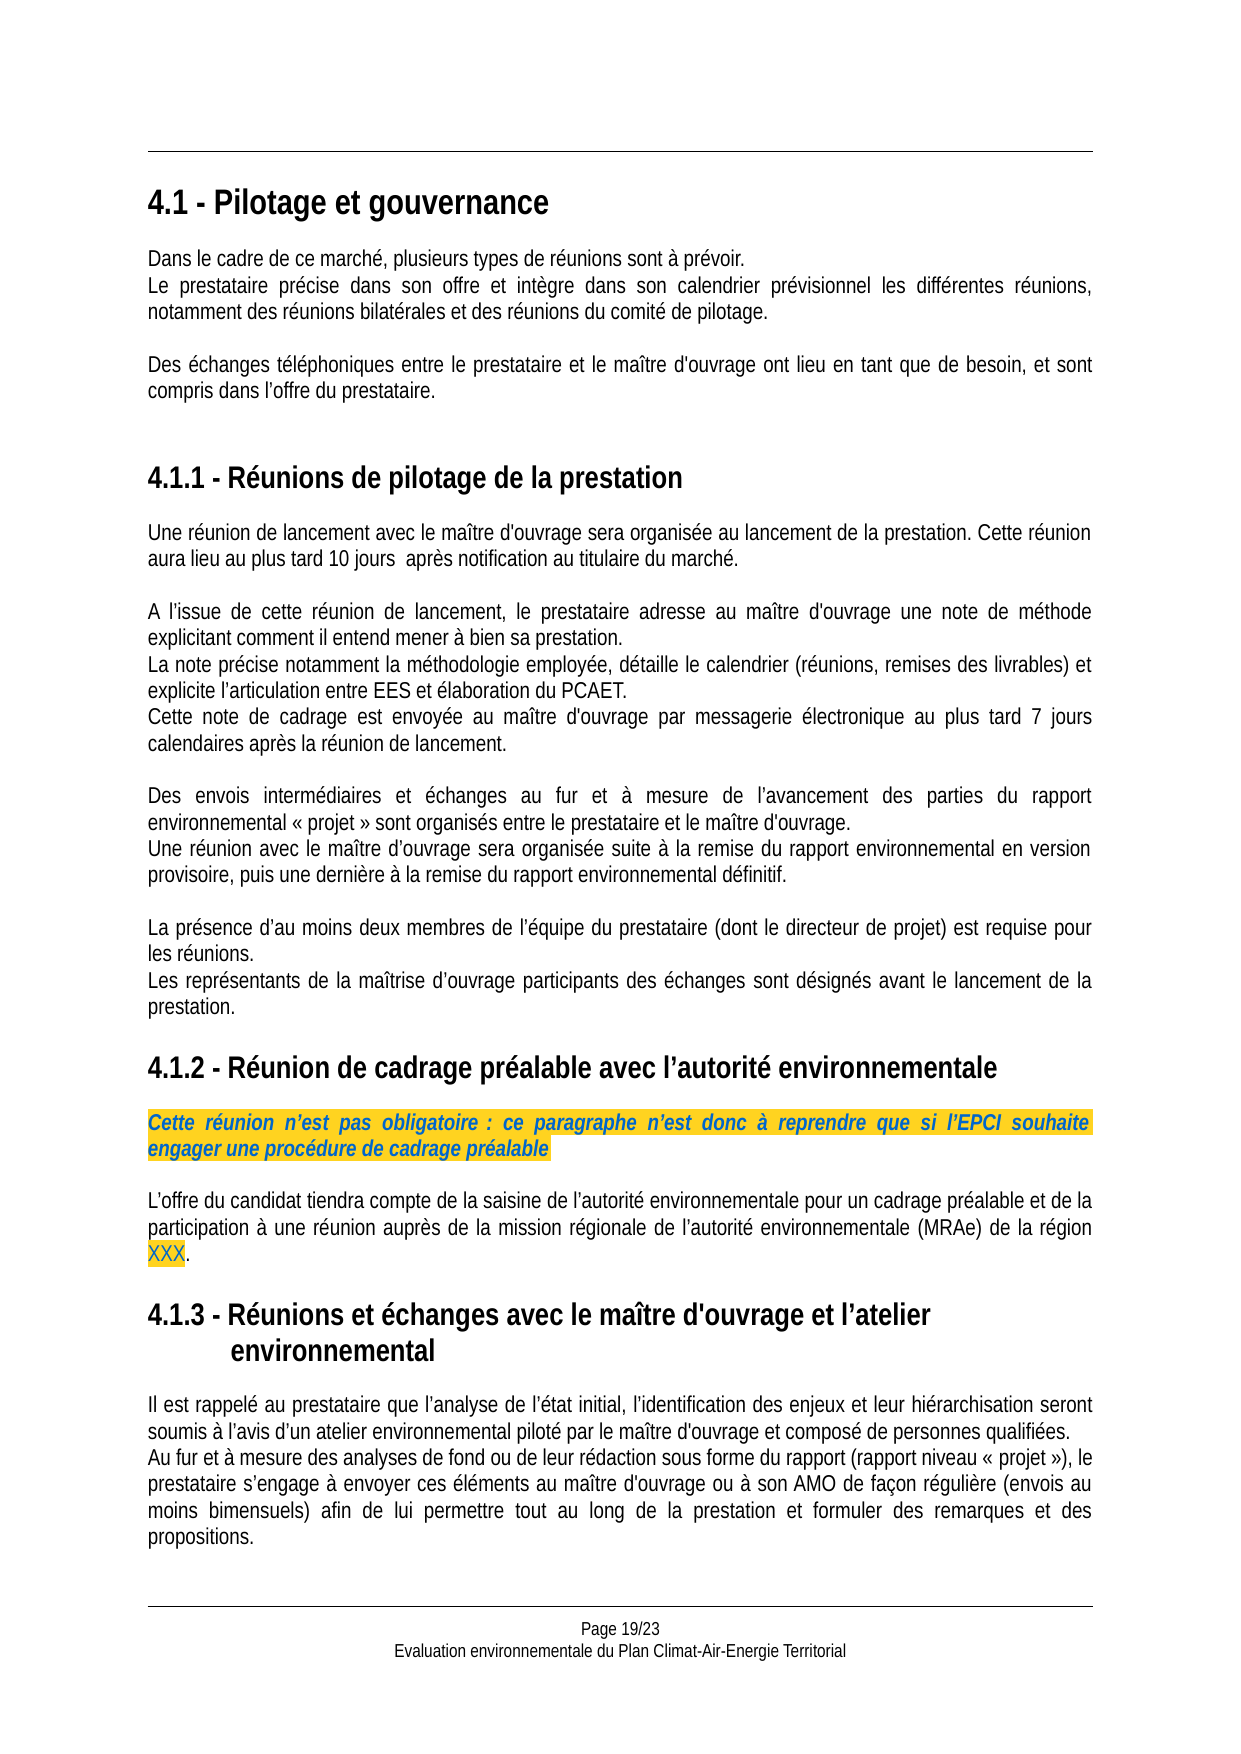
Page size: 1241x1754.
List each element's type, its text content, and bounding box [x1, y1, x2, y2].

text Il est rappelé au prestataire que l’analyse de l’état initial, l’identification des enjeux et leur hiérarchisation seront soumis à l’avis d’un atelier environnemental piloté par le maître d'ouvrage et composé de personnes qualifiées. [148, 1391, 1093, 1444]
text Une réunion de lancement avec le maître d'ouvrage sera organisée au lancement de la prestation. Cette réunion aura lieu au plus tard 10 jours après notification au titulaire du marché. [148, 519, 1093, 571]
text A l’issue de cette réunion de lancement, le prestataire adresse au maître d'ouvrage une note de méthode explicitant comment il entend mener à bien sa prestation. [148, 598, 1093, 651]
subtitle Pilotage et gouvernance [148, 181, 1093, 222]
text Au fur et à mesure des analyses de fond ou de leur rédaction sous forme du rapport (rapport niveau « projet »), le prestataire s’engage à envoyer ces éléments au maître d'ouvrage ou à son AMO de façon régulière (envois au moins bimensuels) afin de lui permettre tout au long de la prestation et formuler des remarques et des propositions. [148, 1444, 1093, 1549]
subtitle Réunion de cadrage préalable avec l’autorité environnementale [148, 1049, 1093, 1085]
subtitle Réunions de pilotage de la prestation [148, 459, 1093, 495]
text Une réunion avec le maître d’ouvrage sera organisée suite à la remise du rapport environnemental en version provisoire, puis une dernière à la remise du rapport environnemental définitif. [148, 835, 1093, 888]
subtitle Réunions et échanges avec le maître d'ouvrage et l’atelier environnemental [148, 1296, 1093, 1368]
text Des envois intermédiaires et échanges au fur et à mesure de l’avancement des parties du rapport environnemental « projet » sont organisés entre le prestataire et le maître d'ouvrage. [148, 782, 1093, 835]
text Cette note de cadrage est envoyée au maître d'ouvrage par messagerie électronique au plus tard 7 jours calendaires après la réunion de lancement. [148, 703, 1093, 756]
text Dans le cadre de ce marché, plusieurs types de réunions sont à prévoir. [148, 245, 1093, 272]
text La note précise notamment la méthodologie employée, détaille le calendrier (réunions, remises des livrables) et explicite l’articulation entre EES et élaboration du PCAET. [148, 651, 1093, 703]
text Des échanges téléphoniques entre le prestataire et le maître d'ouvrage ont lieu en tant que de besoin, et sont compris dans l’offre du prestataire. [148, 351, 1093, 403]
text Les représentants de la maîtrise d’ouvrage participants des échanges sont désignés avant le lancement de la prestation. [148, 967, 1093, 1019]
text Le prestataire précise dans son offre et intègre dans son calendrier prévisionnel les différentes réunions, notamment des réunions bilatérales et des réunions du comité de pilotage. [148, 272, 1093, 324]
text L’offre du candidat tiendra compte de la saisine de l’autorité environnementale pour un cadrage préalable et de la participation à une réunion auprès de la mission régionale de l’autorité environnementale (MRAe) de la région XXX. [148, 1187, 1093, 1267]
text La présence d’au moins deux membres de l’équipe du prestataire (dont le directeur de projet) est requise pour les réunions. [148, 914, 1093, 967]
text Cette réunion n’est pas obligatoire : ce paragraphe n’est donc à reprendre que si l’EPCI souhaite engager une procédure de cadrage préalable [148, 1108, 1093, 1161]
